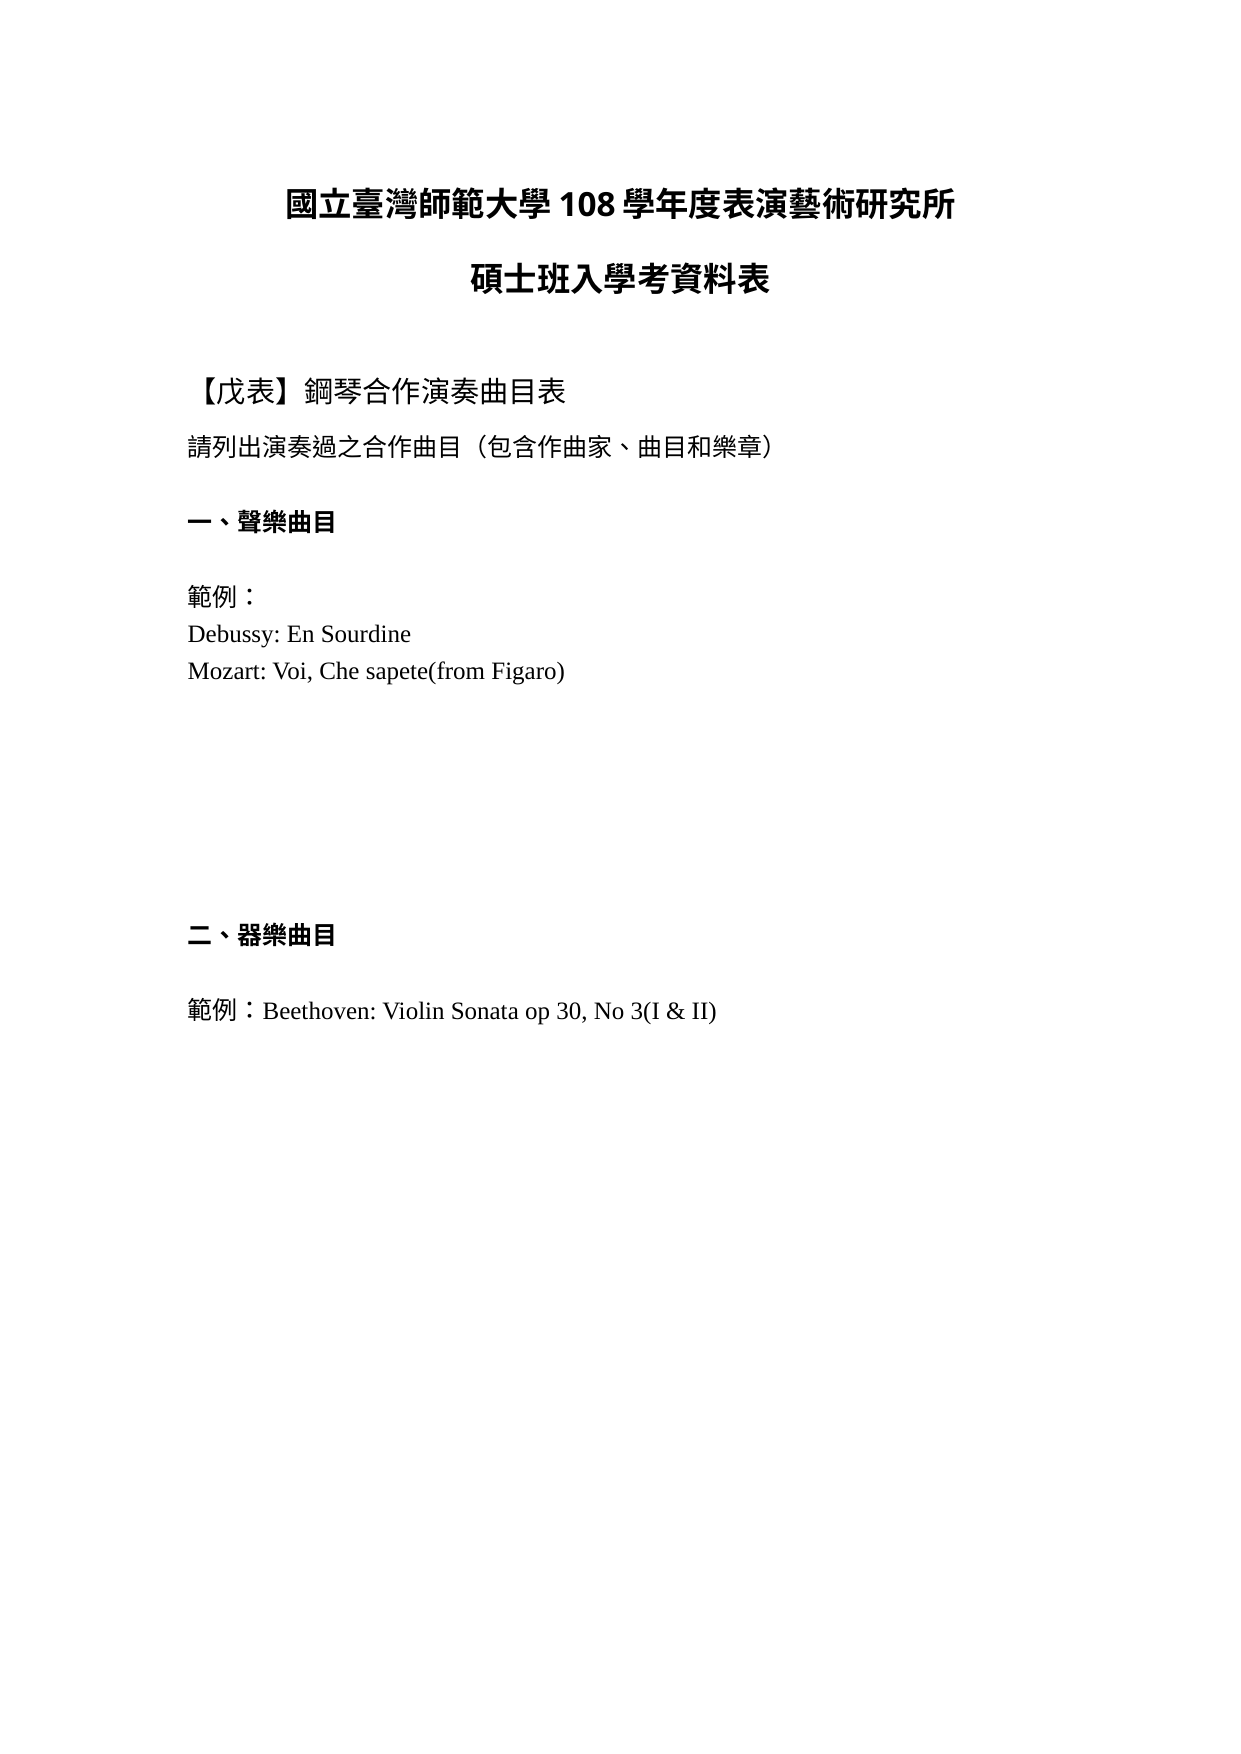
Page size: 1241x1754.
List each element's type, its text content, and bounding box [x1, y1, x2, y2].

text 國立臺灣師範大學108學年度表演藝術研究所 [187, 164, 1053, 239]
text 請列出演奏過之合作曲目（包含作曲家、曲目和樂章） [187, 427, 1053, 464]
text 二、器樂曲目 [187, 914, 1053, 952]
text 範例：Beethoven: Violin Sonata op 30, No 3(I & II) [187, 989, 1053, 1027]
text Debussy: En Sourdine [187, 614, 1053, 652]
text 範例： [187, 577, 1053, 614]
text 一、聲樂曲目 [187, 502, 1053, 539]
text 碩士班入學考資料表 [187, 239, 1053, 314]
text 【戊表】鋼琴合作演奏曲目表 [187, 352, 1053, 427]
text Mozart: Voi, Che sapete(from Figaro) [187, 652, 1053, 689]
